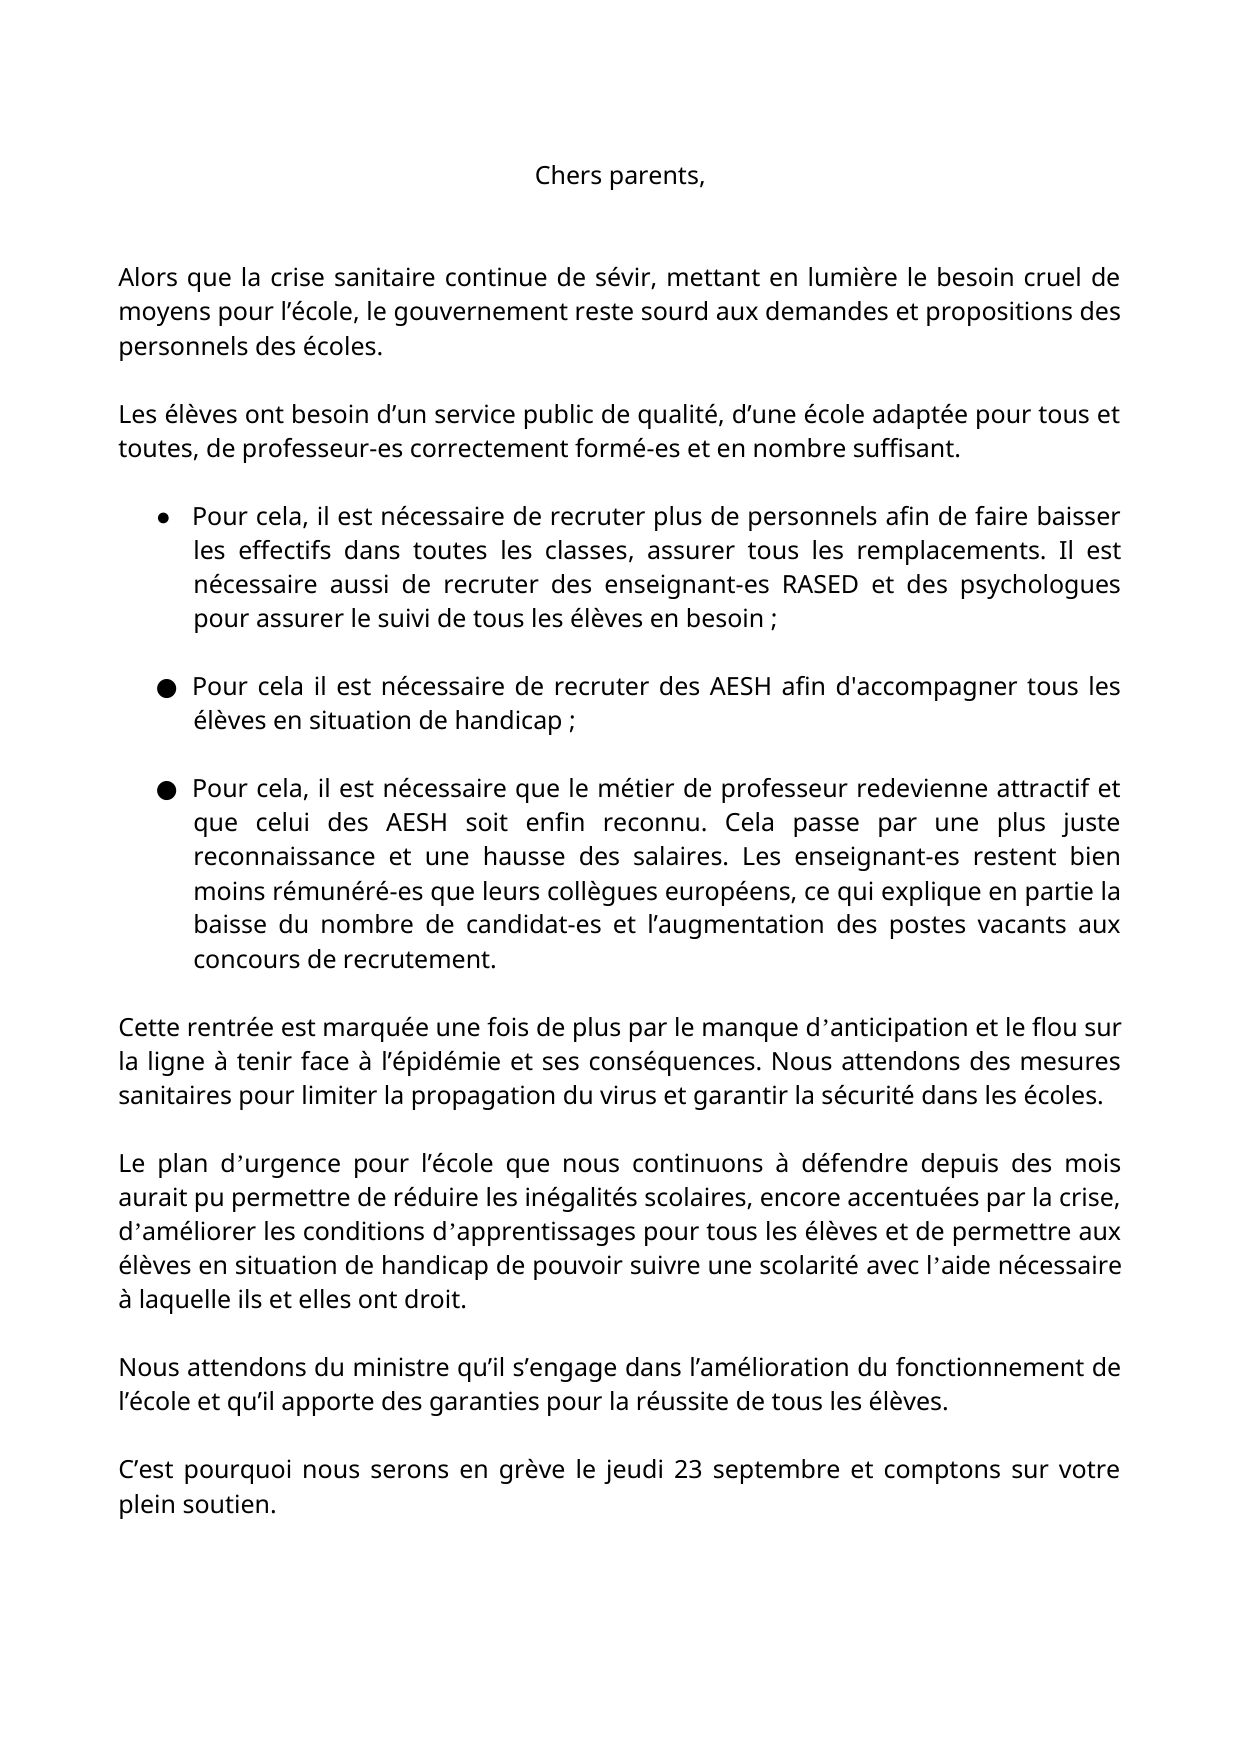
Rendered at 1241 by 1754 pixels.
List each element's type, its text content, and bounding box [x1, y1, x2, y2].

text Cette rentrée est marquée une fois de plus par le manque d’anticipation et le flou sur la ligne à tenir face à l’épidémie et ses conséquences. Nous attendons des mesures sanitaires pour limiter la propagation du virus et garantir la sécurité dans les écoles. [118, 1009, 1122, 1112]
list Pour cela, il est nécessaire de recruter plus de personnels afin de faire baisser les effectifs dans toutes les classes, assurer tous les remplacements. Il est nécessaire aussi de recruter des enseignant-es RASED et des psychologues pour assurer le suivi de tous les élèves en besoin ; [156, 498, 1122, 635]
list Pour cela, il est nécessaire que le métier de professeur redevienne attractif et que celui des AESH soit enfin reconnu. Cela passe par une plus juste reconnaissance et une hausse des salaires. Les enseignant-es restent bien moins rémunéré-es que leurs collègues européens, ce qui explique en partie la baisse du nombre de candidat-es et l’augmentation des postes vacants aux concours de recrutement. [156, 771, 1122, 975]
text Nous attendons du ministre qu’il s’engage dans l’amélioration du fonctionnement de l’école et qu’il apporte des garanties pour la réussite de tous les élèves. [118, 1350, 1122, 1418]
text Chers parents, [118, 158, 1122, 192]
text Le plan d’urgence pour l’école que nous continuons à défendre depuis des mois aurait pu permettre de réduire les inégalités scolaires, encore accentuées par la crise, d’améliorer les conditions d’apprentissages pour tous les élèves et de permettre aux élèves en situation de handicap de pouvoir suivre une scolarité avec l’aide nécessaire à laquelle ils et elles ont droit. [118, 1146, 1122, 1316]
text C’est pourquoi nous serons en grève le jeudi 23 septembre et comptons sur votre plein soutien. [118, 1452, 1122, 1520]
text Alors que la crise sanitaire continue de sévir, mettant en lumière le besoin cruel de moyens pour l’école, le gouvernement reste sourd aux demandes et propositions des personnels des écoles. [118, 260, 1122, 362]
text Les élèves ont besoin d’un service public de qualité, d’une école adaptée pour tous et toutes, de professeur-es correctement formé-es et en nombre suffisant. [118, 396, 1122, 464]
list Pour cela il est nécessaire de recruter des AESH afin d'accompagner tous les élèves en situation de handicap ; [156, 669, 1122, 737]
